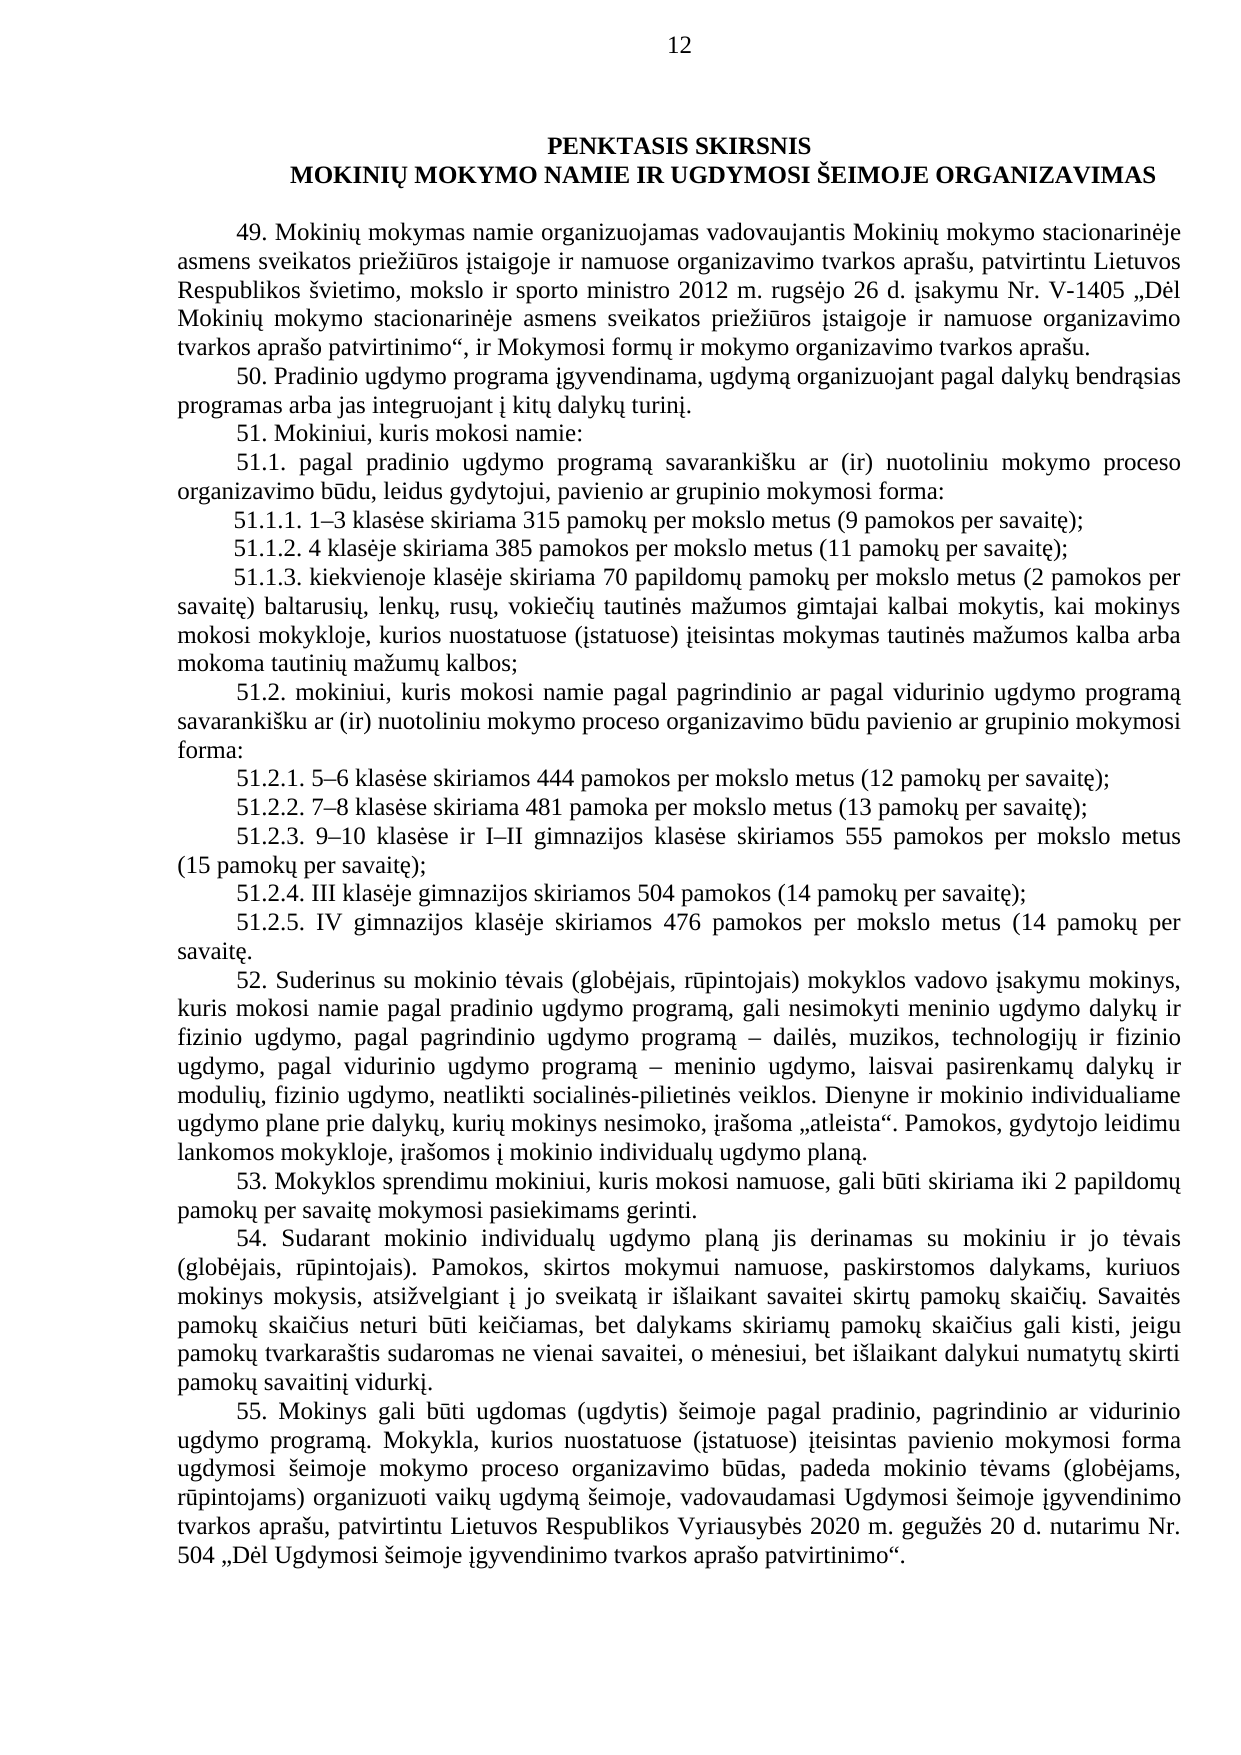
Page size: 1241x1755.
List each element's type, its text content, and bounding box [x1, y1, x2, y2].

text 54. Sudarant mokinio individualų ugdymo planą jis derinamas su mokiniu ir jo tėvais (globėjais, rūpintojais). Pamokos, skirtos mokymui namuose, paskirstomos dalykams, kuriuos mokinys mokysis, atsižvelgiant į jo sveikatą ir išlaikant savaitei skirtų pamokų skaičių. Savaitės pamokų skaičius neturi būti keičiamas, bet dalykams skiriamų pamokų skaičius gali kisti, jeigu pamokų tvarkaraštis sudaromas ne vienai savaitei, o mėnesiui, bet išlaikant dalykui numatytų skirti pamokų savaitinį vidurkį. [177, 1223, 1182, 1396]
text 51. Mokiniui, kuris mokosi namie: [177, 418, 1182, 447]
text MOKINIŲ MOKYMO NAMIE IR UGDYMOSI ŠEIMOJE ORGANIZAVIMAS [264, 160, 1182, 188]
text 51.1.2. 4 klasėje skiriama 385 pamokos per mokslo metus (11 pamokų per savaitę); [177, 533, 1182, 562]
text 50. Pradinio ugdymo programa įgyvendinama, ugdymą organizuojant pagal dalykų bendrąsias programas arba jas integruojant į kitų dalykų turinį. [177, 361, 1182, 418]
text PENKTASIS SKIRSNIS [177, 131, 1182, 160]
text 49. Mokinių mokymas namie organizuojamas vadovaujantis Mokinių mokymo stacionarinėje asmens sveikatos priežiūros įstaigoje ir namuose organizavimo tvarkos aprašu, patvirtintu Lietuvos Respublikos švietimo, mokslo ir sporto ministro 2012 m. rugsėjo 26 d. įsakymu Nr. V-1405 „Dėl Mokinių mokymo stacionarinėje asmens sveikatos priežiūros įstaigoje ir namuose organizavimo tvarkos aprašo patvirtinimo“, ir Mokymosi formų ir mokymo organizavimo tvarkos aprašu. [177, 217, 1182, 361]
text 53. Mokyklos sprendimu mokiniui, kuris mokosi namuose, gali būti skiriama iki 2 papildomų pamokų per savaitę mokymosi pasiekimams gerinti. [177, 1166, 1182, 1223]
text 51.2.4. III klasėje gimnazijos skiriamos 504 pamokos (14 pamokų per savaitę); [177, 878, 1182, 907]
text 51.2.1. 5–6 klasėse skiriamos 444 pamokos per mokslo metus (12 pamokų per savaitę); [177, 763, 1182, 792]
text 51.2.2. 7–8 klasėse skiriama 481 pamoka per mokslo metus (13 pamokų per savaitę); [177, 792, 1182, 821]
text 51.1.1. 1–3 klasėse skiriama 315 pamokų per mokslo metus (9 pamokos per savaitę); [177, 505, 1182, 533]
text 51.1. pagal pradinio ugdymo programą savarankišku ar (ir) nuotoliniu mokymo proceso organizavimo būdu, leidus gydytojui, pavienio ar grupinio mokymosi forma: [177, 447, 1182, 505]
text 55. Mokinys gali būti ugdomas (ugdytis) šeimoje pagal pradinio, pagrindinio ar vidurinio ugdymo programą. Mokykla, kurios nuostatuose (įstatuose) įteisintas pavienio mokymosi forma ugdymosi šeimoje mokymo proceso organizavimo būdas, padeda mokinio tėvams (globėjams, rūpintojams) organizuoti vaikų ugdymą šeimoje, vadovaudamasi Ugdymosi šeimoje įgyvendinimo tvarkos aprašu, patvirtintu Lietuvos Respublikos Vyriausybės 2020 m. gegužės 20 d. nutarimu Nr. 504 „Dėl Ugdymosi šeimoje įgyvendinimo tvarkos aprašo patvirtinimo“. [177, 1396, 1182, 1568]
text 51.1.3. kiekvienoje klasėje skiriama 70 papildomų pamokų per mokslo metus (2 pamokos per savaitę) baltarusių, lenkų, rusų, vokiečių tautinės mažumos gimtajai kalbai mokytis, kai mokinys mokosi mokykloje, kurios nuostatuose (įstatuose) įteisintas mokymas tautinės mažumos kalba arba mokoma tautinių mažumų kalbos; [177, 562, 1182, 677]
text 51.2.3. 9–10 klasėse ir I–II gimnazijos klasėse skiriamos 555 pamokos per mokslo metus (15 pamokų per savaitę); [177, 821, 1182, 878]
text 52. Suderinus su mokinio tėvais (globėjais, rūpintojais) mokyklos vadovo įsakymu mokinys, kuris mokosi namie pagal pradinio ugdymo programą, gali nesimokyti meninio ugdymo dalykų ir fizinio ugdymo, pagal pagrindinio ugdymo programą – dailės, muzikos, technologijų ir fizinio ugdymo, pagal vidurinio ugdymo programą – meninio ugdymo, laisvai pasirenkamų dalykų ir modulių, fizinio ugdymo, neatlikti socialinės-pilietinės veiklos. Dienyne ir mokinio individualiame ugdymo plane prie dalykų, kurių mokinys nesimoko, įrašoma „atleista“. Pamokos, gydytojo leidimu lankomos mokykloje, įrašomos į mokinio individualų ugdymo planą. [177, 965, 1182, 1166]
text 51.2. mokiniui, kuris mokosi namie pagal pagrindinio ar pagal vidurinio ugdymo programą savarankišku ar (ir) nuotoliniu mokymo proceso organizavimo būdu pavienio ar grupinio mokymosi forma: [177, 677, 1182, 763]
text 51.2.5. IV gimnazijos klasėje skiriamos 476 pamokos per mokslo metus (14 pamokų per savaitę. [177, 907, 1182, 965]
